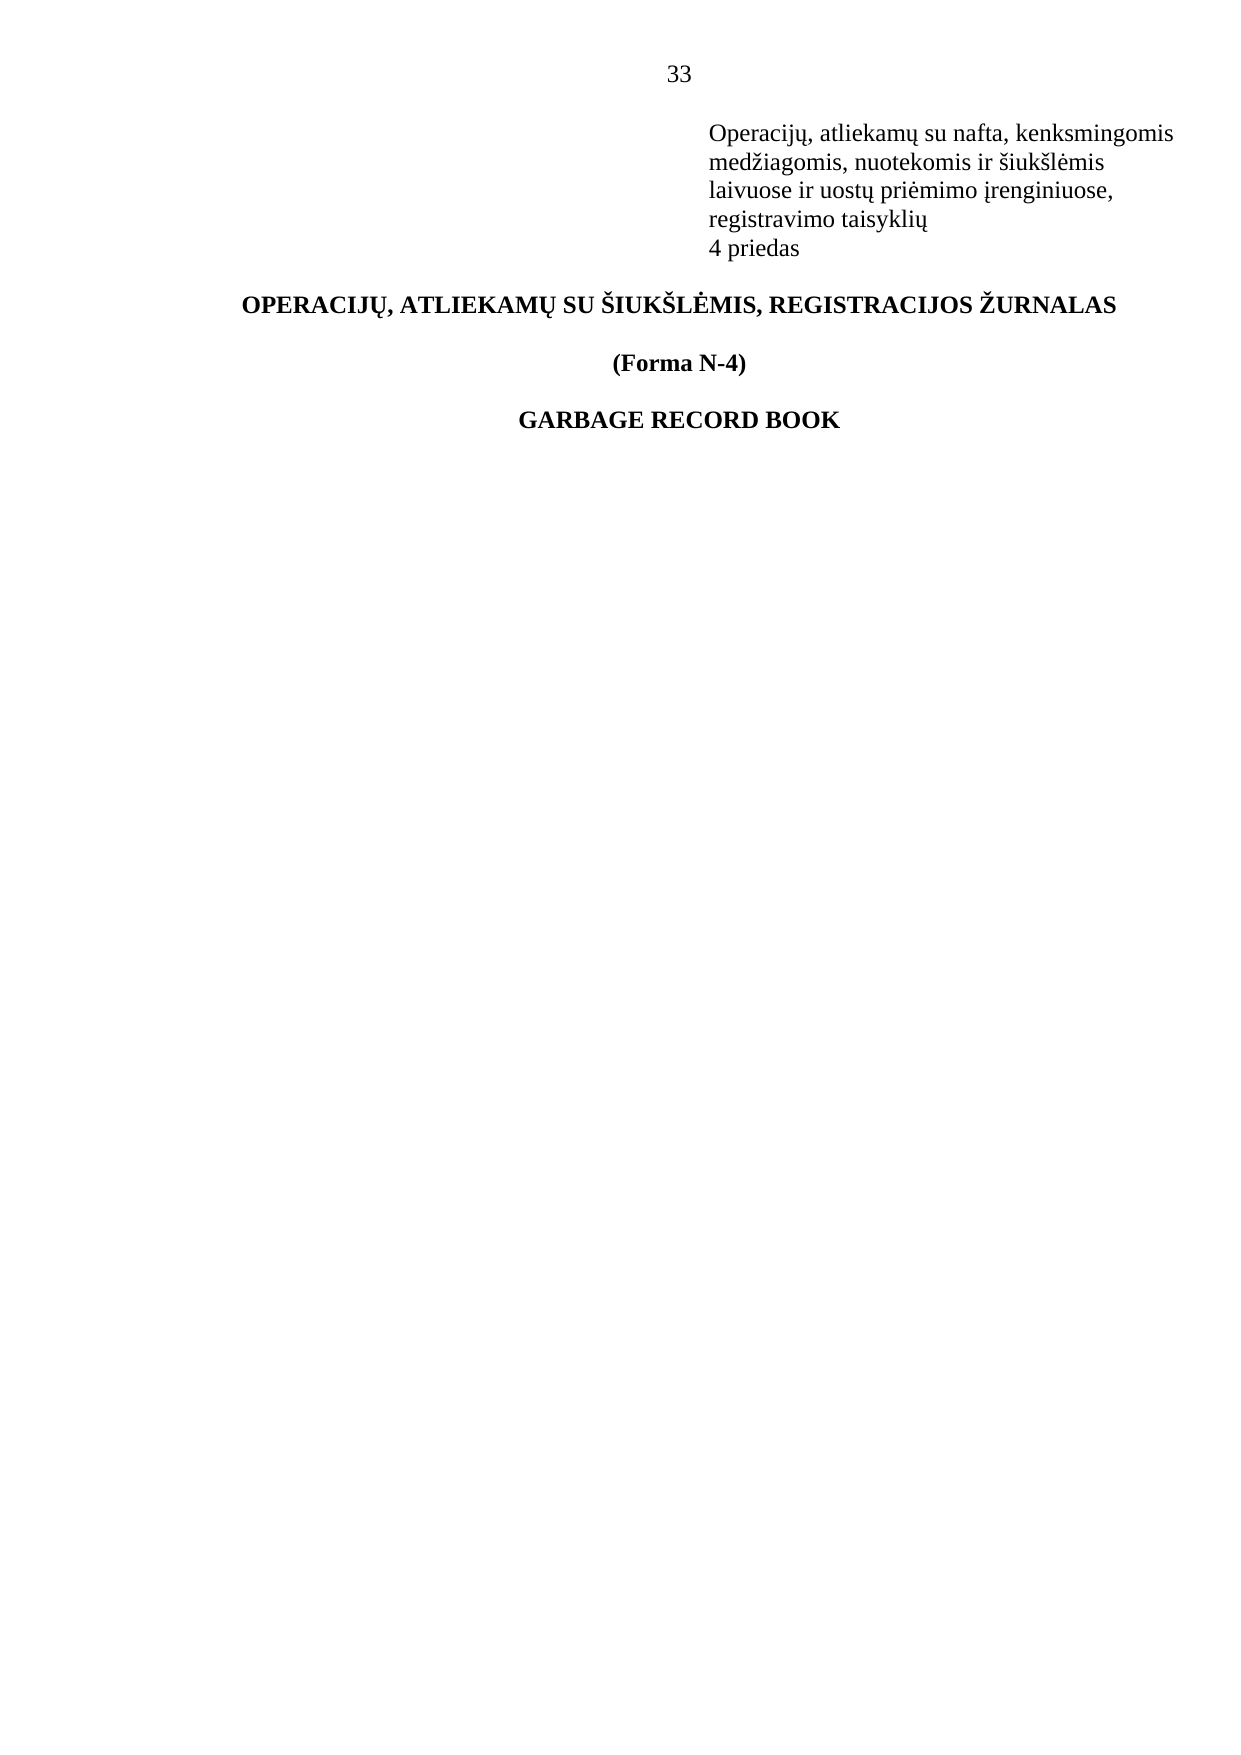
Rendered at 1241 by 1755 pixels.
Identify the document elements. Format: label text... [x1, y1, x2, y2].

text Operacijų, atliekamų su nafta, kenksmingomis medžiagomis, nuotekomis ir šiukšlėmis laivuose ir uostų priėmimo įrenginiuose, registravimo taisyklių [709, 118, 1181, 233]
text (Forma N-4) [177, 348, 1181, 377]
text GARBAGE RECORD BOOK [177, 406, 1181, 434]
text OPERACIJŲ, ATLIEKAMŲ SU ŠIUKŠLĖMIS, REGISTRACIJOS ŽURNALAS [177, 291, 1181, 319]
text 4 priedas [709, 233, 1181, 262]
